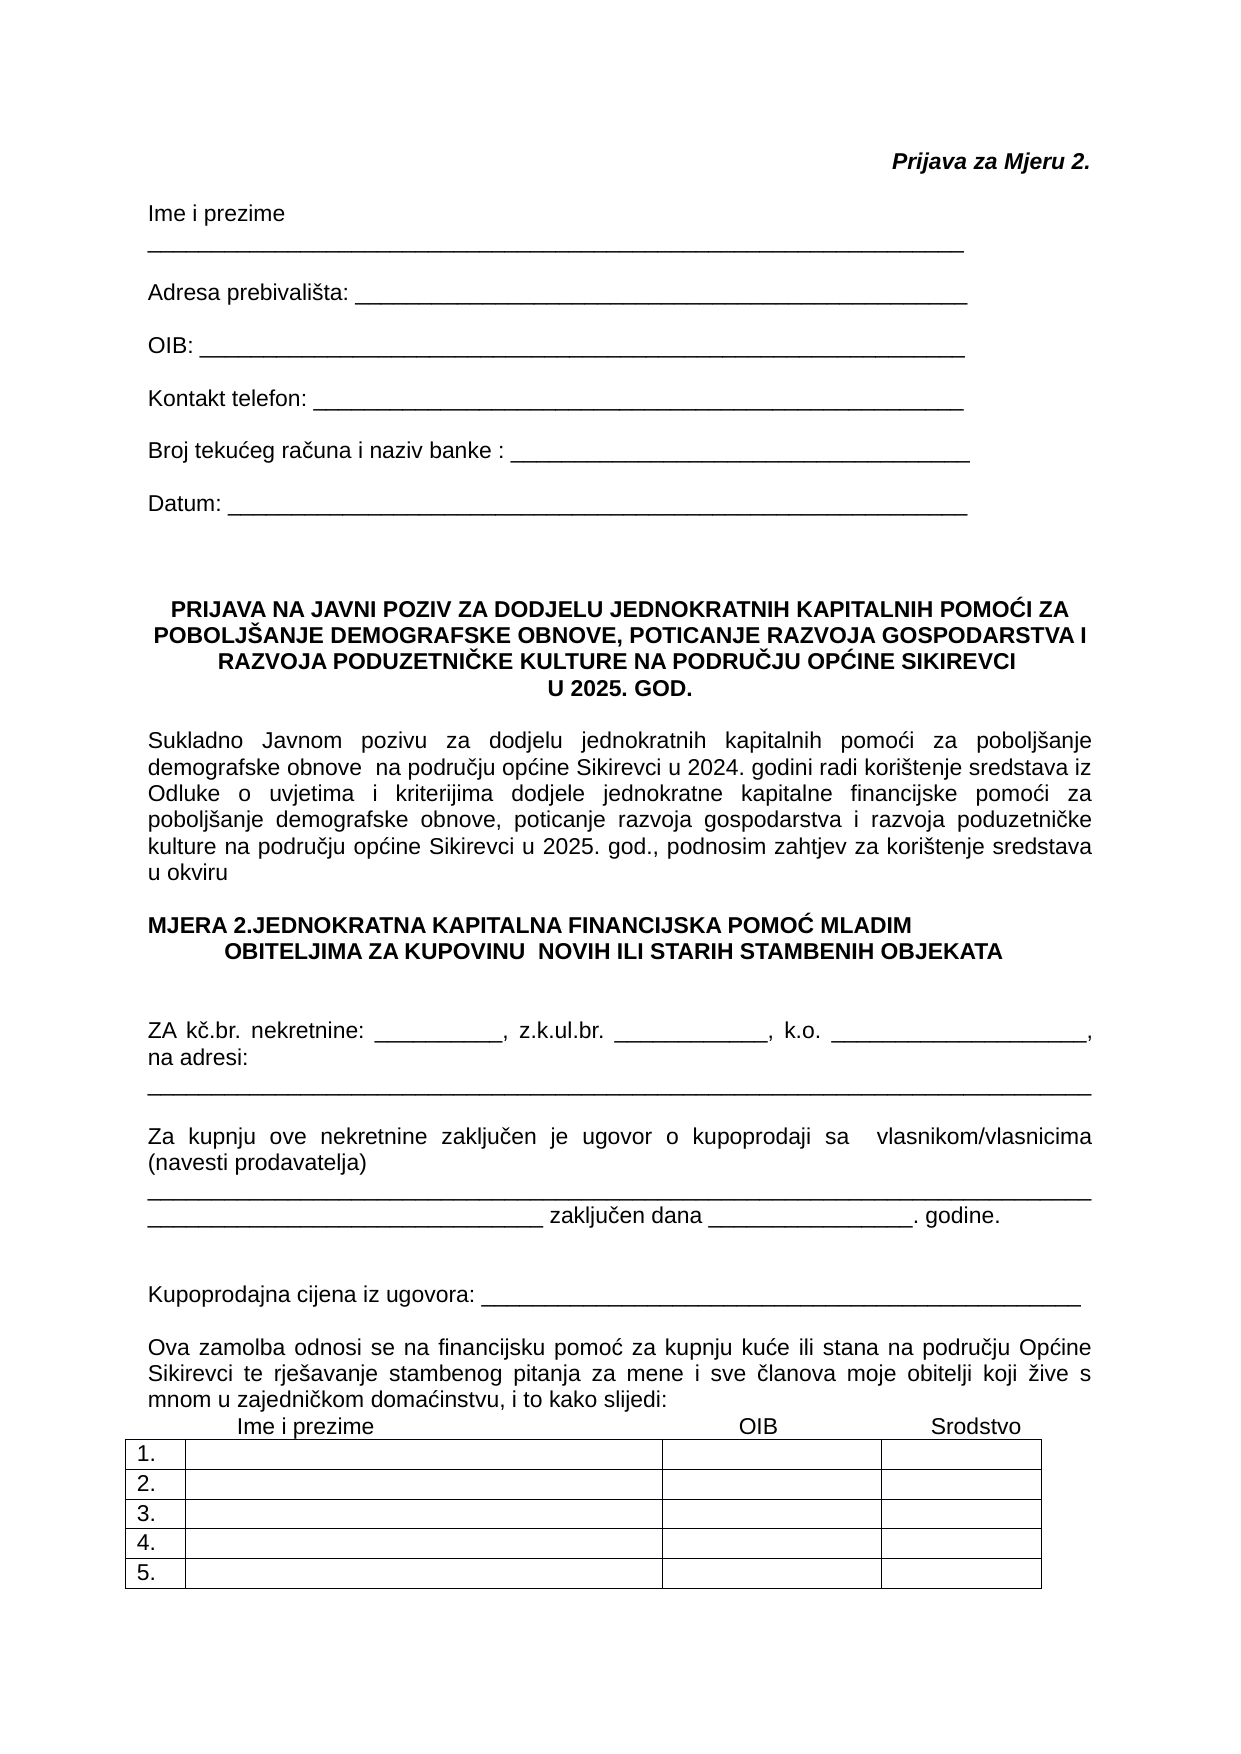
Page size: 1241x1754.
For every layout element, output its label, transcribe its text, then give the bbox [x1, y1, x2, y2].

table_cell [663, 1559, 881, 1588]
text Ime i prezime OIB Srodstvo [148, 1413, 1093, 1439]
table_cell [882, 1559, 1041, 1588]
table_cell [663, 1500, 881, 1528]
text Kupoprodajna cijena iz ugovora: _______________________________________________ [148, 1281, 1093, 1307]
text Za kupnju ove nekretnine zaključen je ugovor o kupoprodaji sa vlasnikom/vlasnicima (navesti prodavatelja) [148, 1123, 1093, 1175]
text Ova zamolba odnosi se na financijsku pomoć za kupnju kuće ili stana na području Općine Sikirevci te rješavanje stambenog pitanja za mene i sve članova moje obitelji koji žive s mnom u zajedničkom domaćinstvu, i to kako slijedi: [148, 1333, 1093, 1413]
table_cell [882, 1529, 1041, 1558]
text ZA kč.br. nekretnine: __________, z.k.ul.br. ____________, k.o. ____________________, na adresi: [148, 1017, 1093, 1070]
text Sukladno Javnom pozivu za dodjelu jednokratnih kapitalnih pomoći za poboljšanje demografske obnove na području općine Sikirevci u 2024. godini radi korištenje sredstava iz Odluke o uvjetima i kriterijima dodjele jednokratne kapitalne financijske pomoći za poboljšanje demografske obnove, poticanje razvoja gospodarstva i razvoja poduzetničke kulture na području općine Sikirevci u 2025. god., podnosim zahtjev za korištenje sredstava u okviru [148, 727, 1093, 886]
text OBITELJIMA ZA KUPOVINU NOVIH ILI STARIH STAMBENIH OBJEKATA [148, 938, 1093, 964]
table_cell [186, 1559, 662, 1588]
table_header [663, 1440, 881, 1469]
text U 2025. GOD. [148, 675, 1093, 701]
table_cell [882, 1500, 1041, 1528]
text Prijava za Mjeru 2. [148, 148, 1093, 174]
table_cell [882, 1470, 1041, 1498]
table_header [186, 1440, 662, 1469]
table_cell 2. [126, 1470, 185, 1498]
table_cell [186, 1470, 662, 1498]
text OIB: ____________________________________________________________ [148, 332, 1093, 358]
text __________________________________________________________________________ [148, 1070, 1093, 1096]
table_cell 4. [126, 1529, 185, 1558]
text _______________________________ zaključen dana ________________. godine. [148, 1202, 1093, 1228]
table_header [882, 1440, 1041, 1469]
table_cell [186, 1500, 662, 1528]
table_cell 5. [126, 1559, 185, 1588]
table_cell 3. [126, 1500, 185, 1528]
text MJERA 2.JEDNOKRATNA KAPITALNA FINANCIJSKA POMOĆ MLADIM [148, 912, 1093, 938]
text Adresa prebivališta: ________________________________________________ [148, 279, 1093, 306]
text Datum: __________________________________________________________ [148, 490, 1093, 517]
text Broj tekućeg računa i naziv banke : ____________________________________ [148, 437, 1093, 464]
table_cell [663, 1529, 881, 1558]
text PRIJAVA NA JAVNI POZIV ZA DODJELU JEDNOKRATNIH KAPITALNIH POMOĆI ZA POBOLJŠANJE DEMOGRAFSKE OBNOVE, POTICANJE RAZVOJA GOSPODARSTVA I RAZVOJA PODUZETNIČKE KULTURE NA PODRUČJU OPĆINE SIKIREVCI [148, 596, 1093, 675]
table_header 1. [126, 1440, 185, 1469]
table_cell [186, 1529, 662, 1558]
text Ime i prezime ________________________________________________________________ [148, 200, 1093, 253]
text Kontakt telefon: ___________________________________________________ [148, 385, 1093, 411]
text __________________________________________________________________________ [148, 1175, 1093, 1202]
table_cell [663, 1470, 881, 1498]
